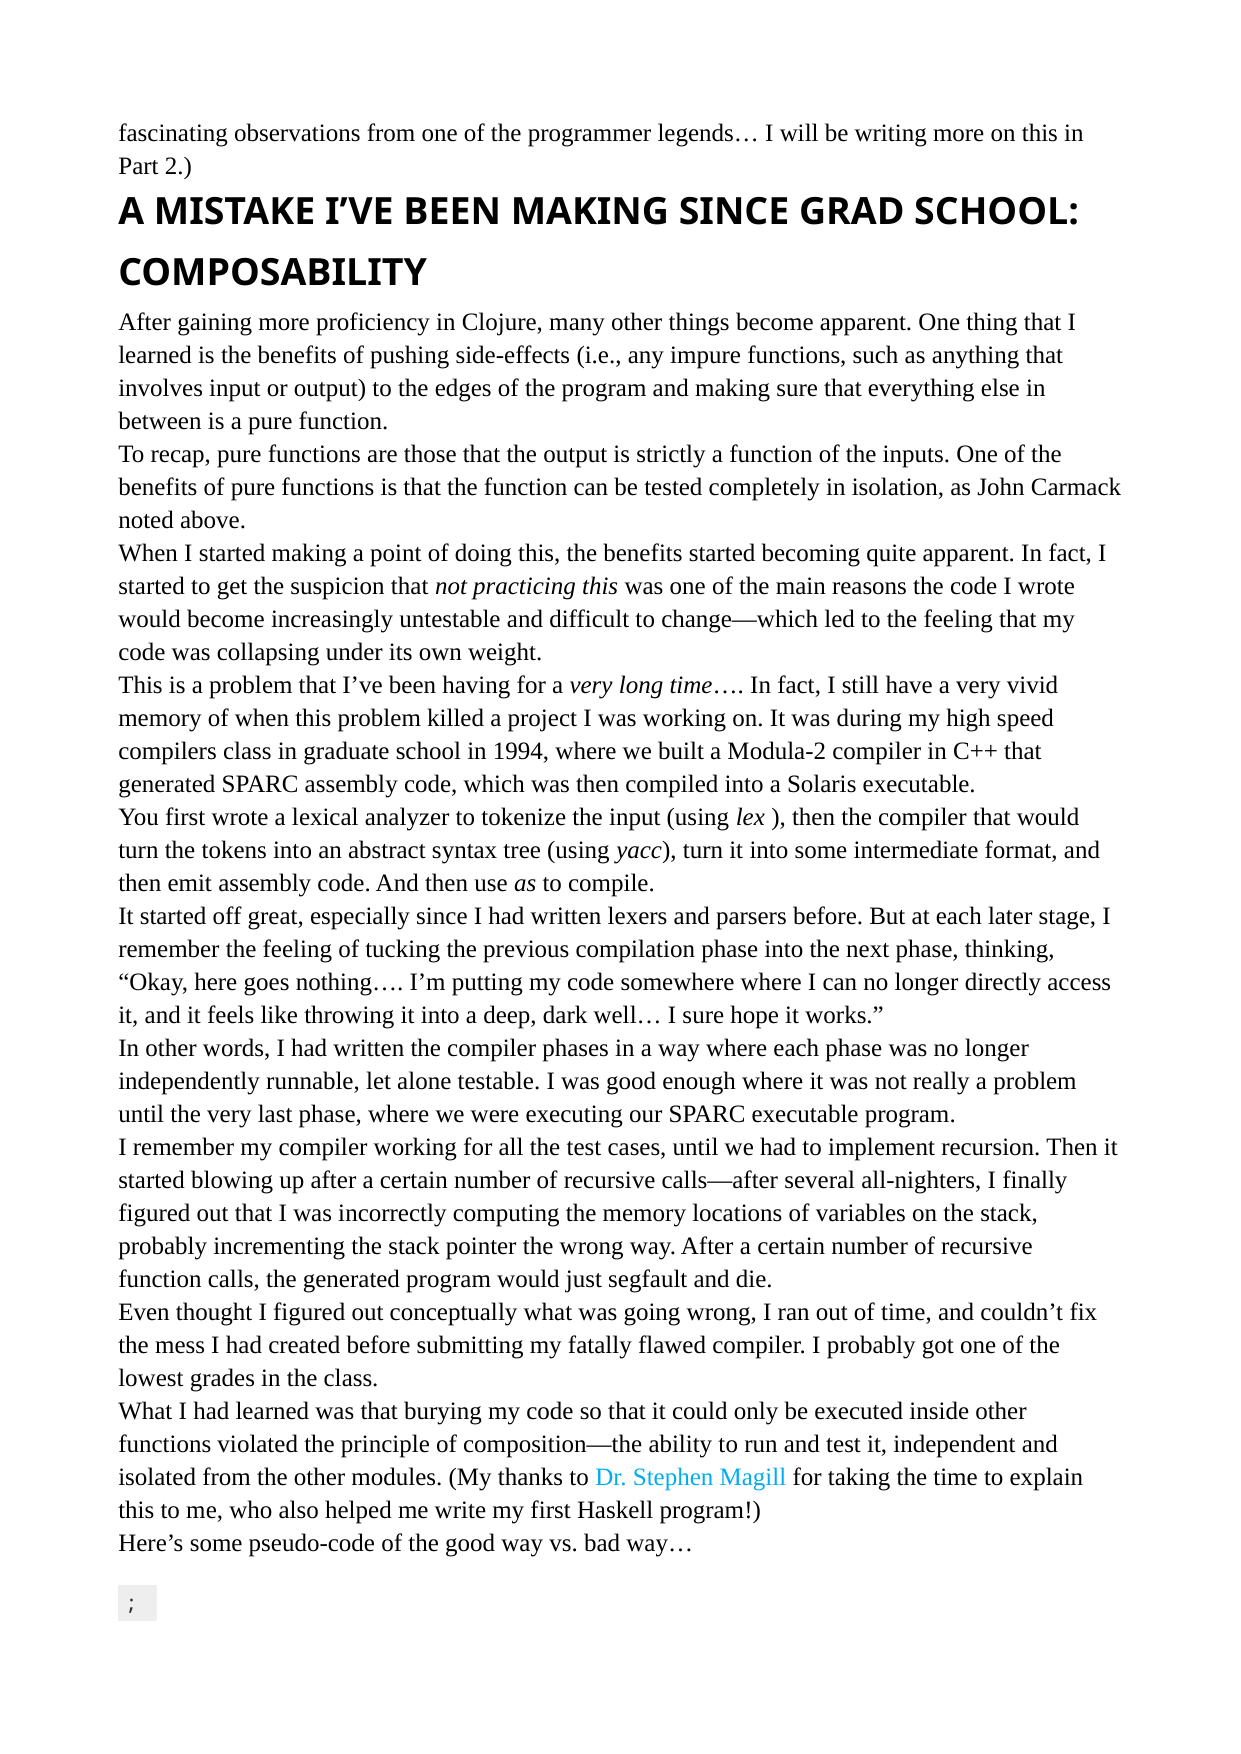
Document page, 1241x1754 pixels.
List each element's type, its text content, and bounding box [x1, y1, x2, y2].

text When I started making a point of doing this, the benefits started becoming quite apparent. In fact, I started to get the suspicion that not practicing this was one of the main reasons the code I wrote would become increasingly untestable and difficult to change—which led to the feeling that my code was collapsing under its own weight. [118, 538, 1122, 666]
text You first wrote a lexical analyzer to tokenize the input (using lex ), then the compiler that would turn the tokens into an abstract syntax tree (using yacc), turn it into some intermediate format, and then emit assembly code. And then use as to compile. [118, 802, 1122, 897]
text Here’s some pseudo-code of the good way vs. bad way… [118, 1528, 1122, 1557]
text I remember my compiler working for all the test cases, until we had to implement recursion. Then it started blowing up after a certain number of recursive calls—after several all-nighters, I finally figured out that I was incorrectly computing the memory locations of variables on the stack, probably incrementing the stack pointer the wrong way. After a certain number of recursive function calls, the generated program would just segfault and die. [118, 1132, 1122, 1293]
text ; [119, 1586, 156, 1620]
text Even thought I figured out conceptually what was going wrong, I ran out of time, and couldn’t fix the mess I had created before submitting my fatally flawed compiler. I probably got one of the lowest grades in the class. [118, 1297, 1122, 1392]
text fascinating observations from one of the programmer legends… I will be writing more on this in Part 2.) [118, 118, 1122, 180]
text What I had learned was that burying my code so that it could only be executed inside other functions violated the principle of composition—the ability to run and test it, independent and isolated from the other modules. (My thanks to Dr. Stephen Magill for taking the time to explain this to me, who also helped me write my first Haskell program!) [118, 1396, 1122, 1524]
subtitle A MISTAKE I’VE BEEN MAKING SINCE GRAD SCHOOL: COMPOSABILITY [118, 184, 1122, 296]
text After gaining more proficiency in Clojure, many other things become apparent. One thing that I learned is the benefits of pushing side-effects (i.e., any impure functions, such as anything that involves input or output) to the edges of the program and making sure that everything else in between is a pure function. [118, 307, 1122, 434]
text To recap, pure functions are those that the output is strictly a function of the inputs. One of the benefits of pure functions is that the function can be tested completely in isolation, as John Carmack noted above. [118, 439, 1122, 533]
text In other words, I had written the compiler phases in a way where each phase was no longer independently runnable, let alone testable. I was good enough where it was not really a problem until the very last phase, where we were executing our SPARC executable program. [118, 1033, 1122, 1128]
text It started off great, especially since I had written lexers and parsers before. But at each later stage, I remember the feeling of tucking the previous compilation phase into the next phase, thinking, “Okay, here goes nothing…. I’m putting my code somewhere where I can no longer directly access it, and it feels like throwing it into a deep, dark well… I sure hope it works.” [118, 901, 1122, 1029]
text This is a problem that I’ve been having for a very long time…. In fact, I still have a very vivid memory of when this problem killed a project I was working on. It was during my high speed compilers class in graduate school in 1994, where we built a Modula-2 compiler in C++ that generated SPARC assembly code, which was then compiled into a Solaris executable. [118, 670, 1122, 798]
text [157, 1585, 1122, 1620]
